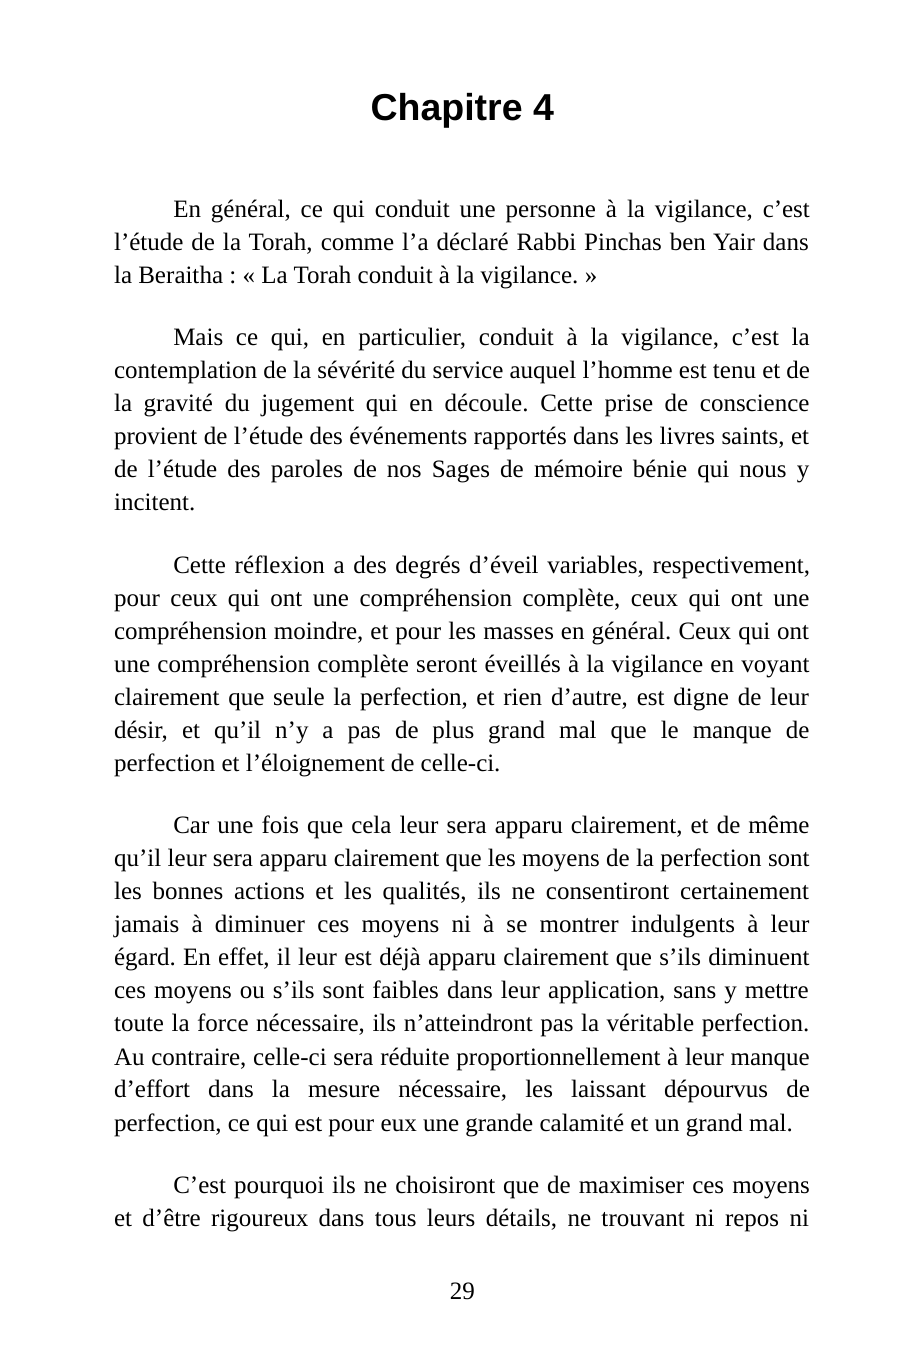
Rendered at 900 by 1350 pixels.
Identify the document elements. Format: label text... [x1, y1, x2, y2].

text En général, ce qui conduit une personne à la vigilance, c’est l’étude de la Torah, comme l’a déclaré Rabbi Pinchas ben Yair dans la Beraitha : « La Torah conduit à la vigilance. » [114, 194, 810, 288]
text Mais ce qui, en particulier, conduit à la vigilance, c’est la contemplation de la sévérité du service auquel l’homme est tenu et de la gravité du jugement qui en découle. Cette prise de conscience provient de l’étude des événements rapportés dans les livres saints, et de l’étude des paroles de nos Sages de mémoire bénie qui nous y incitent. [114, 322, 810, 516]
text C’est pourquoi ils ne choisiront que de maximiser ces moyens et d’être rigoureux dans tous leurs détails, ne trouvant ni repos ni [114, 1170, 810, 1232]
text Cette réflexion a des degrés d’éveil variables, respectivement, pour ceux qui ont une compréhension complète, ceux qui ont une compréhension moindre, et pour les masses en général. Ceux qui ont une compréhension complète seront éveillés à la vigilance en voyant clairement que seule la perfection, et rien d’autre, est digne de leur désir, et qu’il n’y a pas de plus grand mal que le manque de perfection et l’éloignement de celle-ci. [114, 550, 810, 777]
subtitle Chapitre 4 [114, 85, 810, 128]
text Car une fois que cela leur sera apparu clairement, et de même qu’il leur sera apparu clairement que les moyens de la perfection sont les bonnes actions et les qualités, ils ne consentiront certainement jamais à diminuer ces moyens ni à se montrer indulgents à leur égard. En effet, il leur est déjà apparu clairement que s’ils diminuent ces moyens ou s’ils sont faibles dans leur application, sans y mettre toute la force nécessaire, ils n’atteindront pas la véritable perfection. Au contraire, celle-ci sera réduite proportionnellement à leur manque d’effort dans la mesure nécessaire, les laissant dépourvus de perfection, ce qui est pour eux une grande calamité et un grand mal. [114, 810, 810, 1136]
